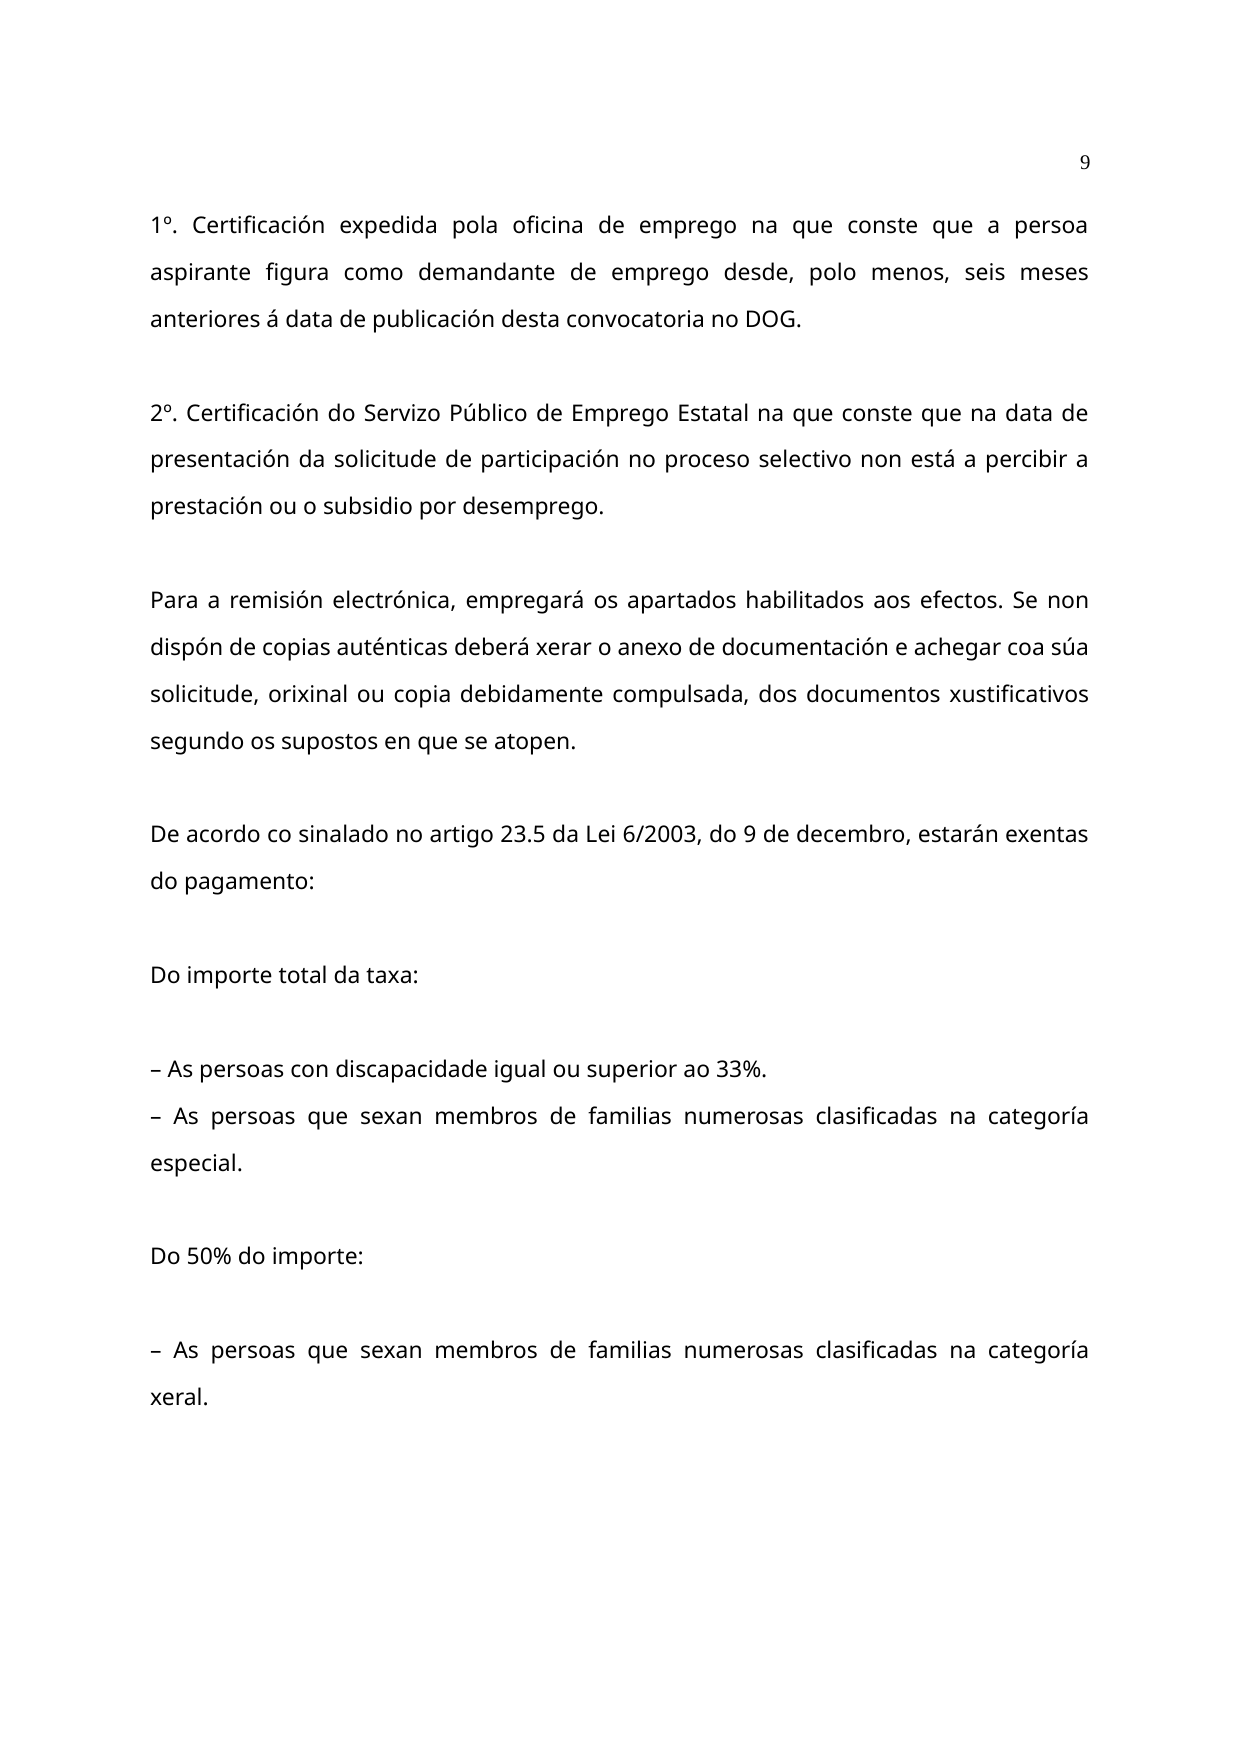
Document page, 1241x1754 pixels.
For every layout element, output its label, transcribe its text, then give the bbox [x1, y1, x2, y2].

text – As persoas que sexan membros de familias numerosas clasificadas na categoría xeral. [150, 1334, 1090, 1412]
text Do 50% do importe: [150, 1240, 1090, 1272]
text 1º. Certificación expedida pola oficina de emprego na que conste que a persoa aspirante figura como demandante de emprego desde, polo menos, seis meses anteriores á data de publicación desta convocatoria no DOG. [150, 209, 1090, 334]
text Para a remisión electrónica, empregará os apartados habilitados aos efectos. Se non dispón de copias auténticas deberá xerar o anexo de documentación e achegar coa súa solicitude, orixinal ou copia debidamente compulsada, dos documentos xustificativos segundo os supostos en que se atopen. [150, 584, 1090, 756]
text Do importe total da taxa: [150, 959, 1090, 990]
text De acordo co sinalado no artigo 23.5 da Lei 6/2003, do 9 de decembro, estarán exentas do pagamento: [150, 818, 1090, 897]
text 2º. Certificación do Servizo Público de Emprego Estatal na que conste que na data de presentación da solicitude de participación no proceso selectivo non está a percibir a prestación ou o subsidio por desemprego. [150, 397, 1090, 522]
text – As persoas con discapacidade igual ou superior ao 33%. [150, 1053, 1090, 1084]
text – As persoas que sexan membros de familias numerosas clasificadas na categoría especial. [150, 1100, 1090, 1178]
